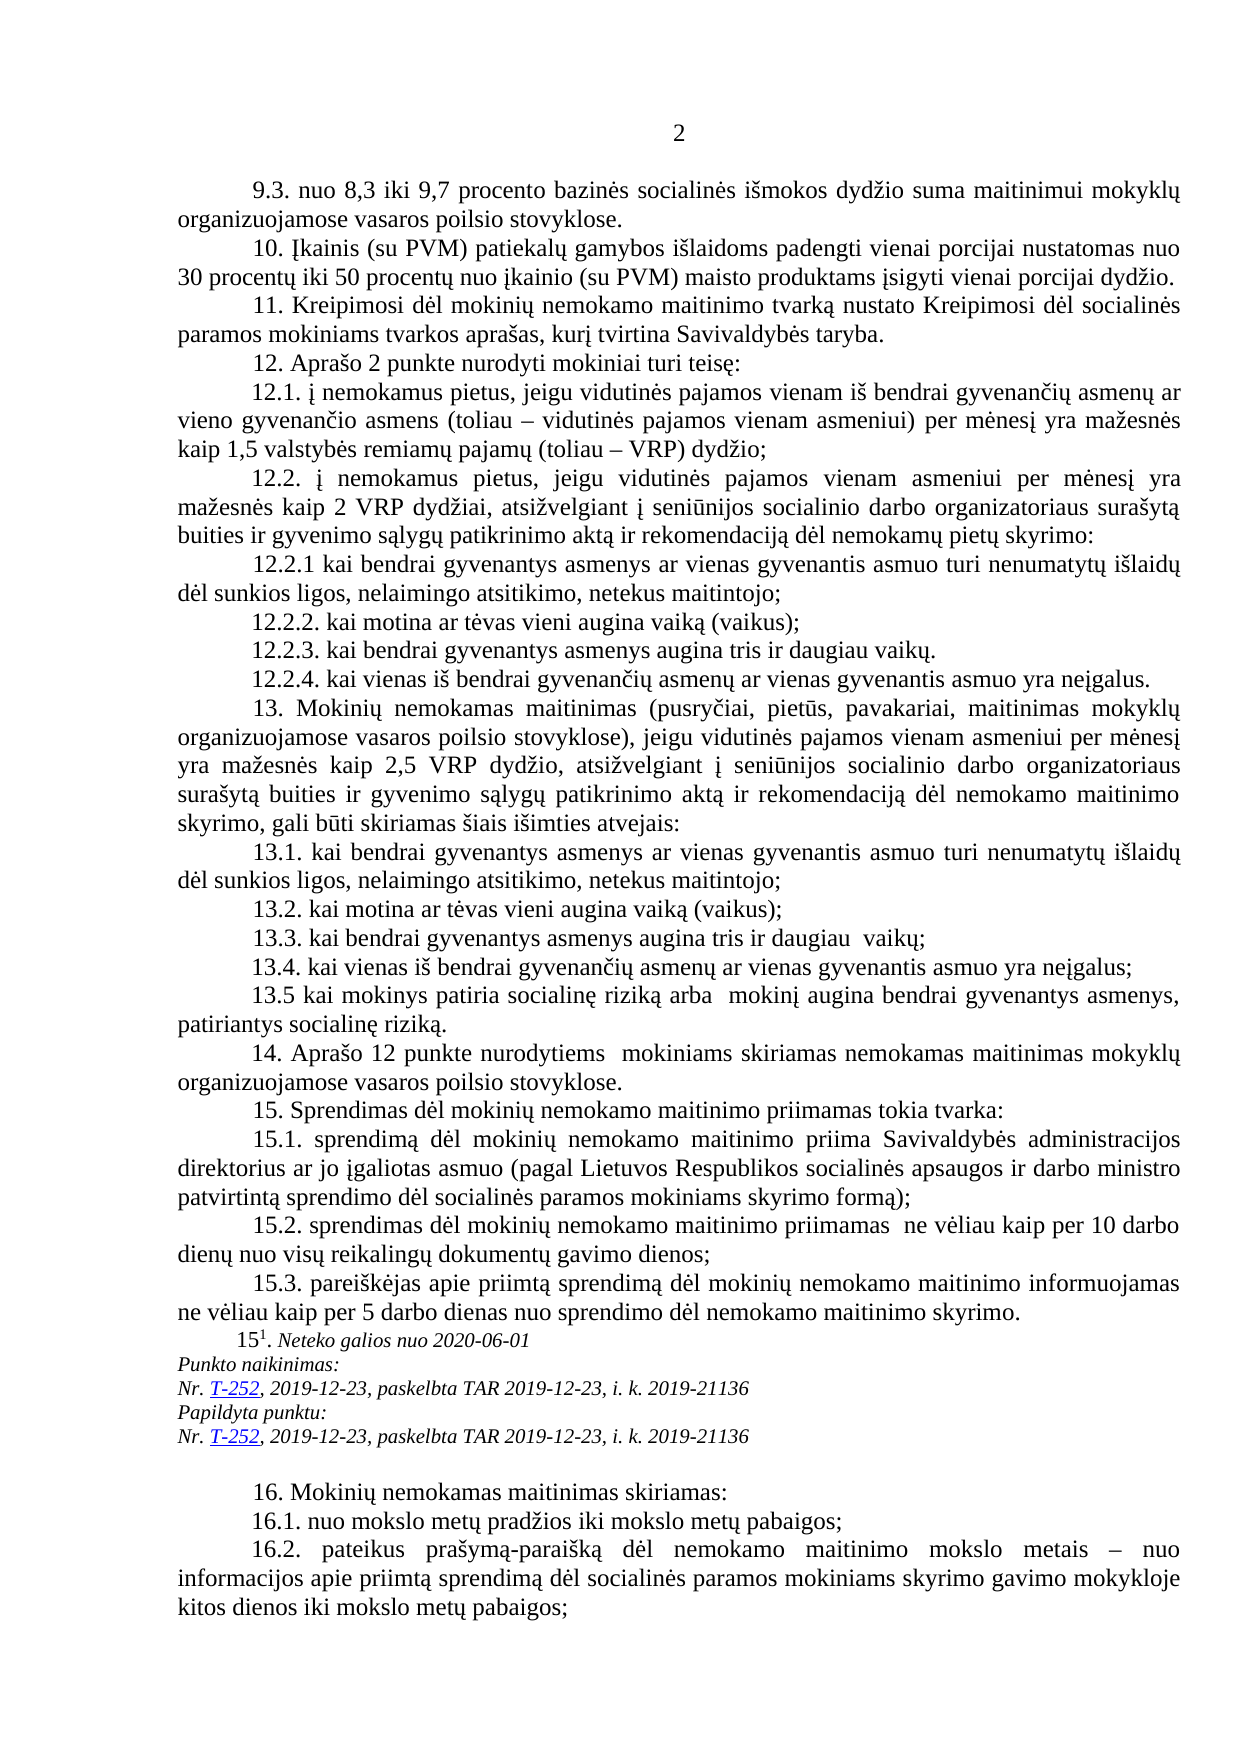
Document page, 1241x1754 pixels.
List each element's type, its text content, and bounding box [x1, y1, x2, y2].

text 10. Įkainis (su PVM) patiekalų gamybos išlaidoms padengti vienai porcijai nustatomas nuo 30 procentų iki 50 procentų nuo įkainio (su PVM) maisto produktams įsigyti vienai porcijai dydžio. [177, 233, 1181, 291]
text 15.1. sprendimą dėl mokinių nemokamo maitinimo priima Savivaldybės administracijos direktorius ar jo įgaliotas asmuo (pagal Lietuvos Respublikos socialinės apsaugos ir darbo ministro patvirtintą sprendimo dėl socialinės paramos mokiniams skyrimo formą); [177, 1124, 1181, 1211]
text Punkto naikinimas: [177, 1352, 1181, 1376]
text 14. Aprašo 12 punkte nurodytiems mokiniams skiriamas nemokamas maitinimas mokyklų organizuojamose vasaros poilsio stovyklose. [177, 1038, 1181, 1096]
text 13.2. kai motina ar tėvas vieni augina vaiką (vaikus); [177, 894, 1181, 923]
text 15.3. pareiškėjas apie priimtą sprendimą dėl mokinių nemokamo maitinimo informuojamas ne vėliau kaip per 5 darbo dienas nuo sprendimo dėl nemokamo maitinimo skyrimo. [177, 1268, 1181, 1326]
text 15. Sprendimas dėl mokinių nemokamo maitinimo priimamas tokia tvarka: [177, 1096, 1181, 1124]
text Papildyta punktu: [177, 1400, 1181, 1424]
text 16.2. pateikus prašymą-paraišką dėl nemokamo maitinimo mokslo metais – nuo informacijos apie priimtą sprendimą dėl socialinės paramos mokiniams skyrimo gavimo mokykloje kitos dienos iki mokslo metų pabaigos; [177, 1534, 1181, 1621]
text 11. Kreipimosi dėl mokinių nemokamo maitinimo tvarką nustato Kreipimosi dėl socialinės paramos mokiniams tvarkos aprašas, kurį tvirtina Savivaldybės taryba. [177, 291, 1181, 348]
text 12.1. į nemokamus pietus, jeigu vidutinės pajamos vienam iš bendrai gyvenančių asmenų ar vieno gyvenančio asmens (toliau – vidutinės pajamos vienam asmeniui) per mėnesį yra mažesnės kaip 1,5 valstybės remiamų pajamų (toliau – VRP) dydžio; [177, 377, 1181, 463]
text Nr. T-252, 2019-12-23, paskelbta TAR 2019-12-23, i. k. 2019-21136 [177, 1424, 1181, 1448]
text 12. Aprašo 2 punkte nurodyti mokiniai turi teisę: [177, 348, 1181, 377]
text 12.2.2. kai motina ar tėvas vieni augina vaiką (vaikus); [177, 607, 1181, 636]
text 12.2. į nemokamus pietus, jeigu vidutinės pajamos vienam asmeniui per mėnesį yra mažesnės kaip 2 VRP dydžiai, atsižvelgiant į seniūnijos socialinio darbo organizatoriaus surašytą buities ir gyvenimo sąlygų patikrinimo aktą ir rekomendaciją dėl nemokamų pietų skyrimo: [177, 463, 1181, 549]
text 16.1. nuo mokslo metų pradžios iki mokslo metų pabaigos; [177, 1506, 1181, 1534]
text 13.3. kai bendrai gyvenantys asmenys augina tris ir daugiau vaikų; [177, 923, 1181, 952]
text 12.2.4. kai vienas iš bendrai gyvenančių asmenų ar vienas gyvenantis asmuo yra neįgalus. [177, 664, 1181, 693]
text 13. Mokinių nemokamas maitinimas (pusryčiai, pietūs, pavakariai, maitinimas mokyklų organizuojamose vasaros poilsio stovyklose), jeigu vidutinės pajamos vienam asmeniui per mėnesį yra mažesnės kaip 2,5 VRP dydžio, atsižvelgiant į seniūnijos socialinio darbo organizatoriaus surašytą buities ir gyvenimo sąlygų patikrinimo aktą ir rekomendaciją dėl nemokamo maitinimo skyrimo, gali būti skiriamas šiais išimties atvejais: [177, 693, 1181, 837]
text 12.2.3. kai bendrai gyvenantys asmenys augina tris ir daugiau vaikų. [177, 636, 1181, 664]
text 12.2.1 kai bendrai gyvenantys asmenys ar vienas gyvenantis asmuo turi nenumatytų išlaidų dėl sunkios ligos, nelaimingo atsitikimo, netekus maitintojo; [177, 549, 1181, 607]
text 13.1. kai bendrai gyvenantys asmenys ar vienas gyvenantis asmuo turi nenumatytų išlaidų dėl sunkios ligos, nelaimingo atsitikimo, netekus maitintojo; [177, 837, 1181, 894]
text 13.4. kai vienas iš bendrai gyvenančių asmenų ar vienas gyvenantis asmuo yra neįgalus; [177, 952, 1181, 981]
text 16. Mokinių nemokamas maitinimas skiriamas: [177, 1477, 1181, 1506]
text 151. Neteko galios nuo 2020-06-01 [177, 1326, 1181, 1352]
text 15.2. sprendimas dėl mokinių nemokamo maitinimo priimamas ne vėliau kaip per 10 darbo dienų nuo visų reikalingų dokumentų gavimo dienos; [177, 1211, 1181, 1268]
text 9.3. nuo 8,3 iki 9,7 procento bazinės socialinės išmokos dydžio suma maitinimui mokyklų organizuojamose vasaros poilsio stovyklose. [177, 176, 1181, 233]
text 13.5 kai mokinys patiria socialinę riziką arba mokinį augina bendrai gyvenantys asmenys, patiriantys socialinę riziką. [177, 981, 1181, 1038]
text Nr. T-252, 2019-12-23, paskelbta TAR 2019-12-23, i. k. 2019-21136 [177, 1376, 1181, 1400]
